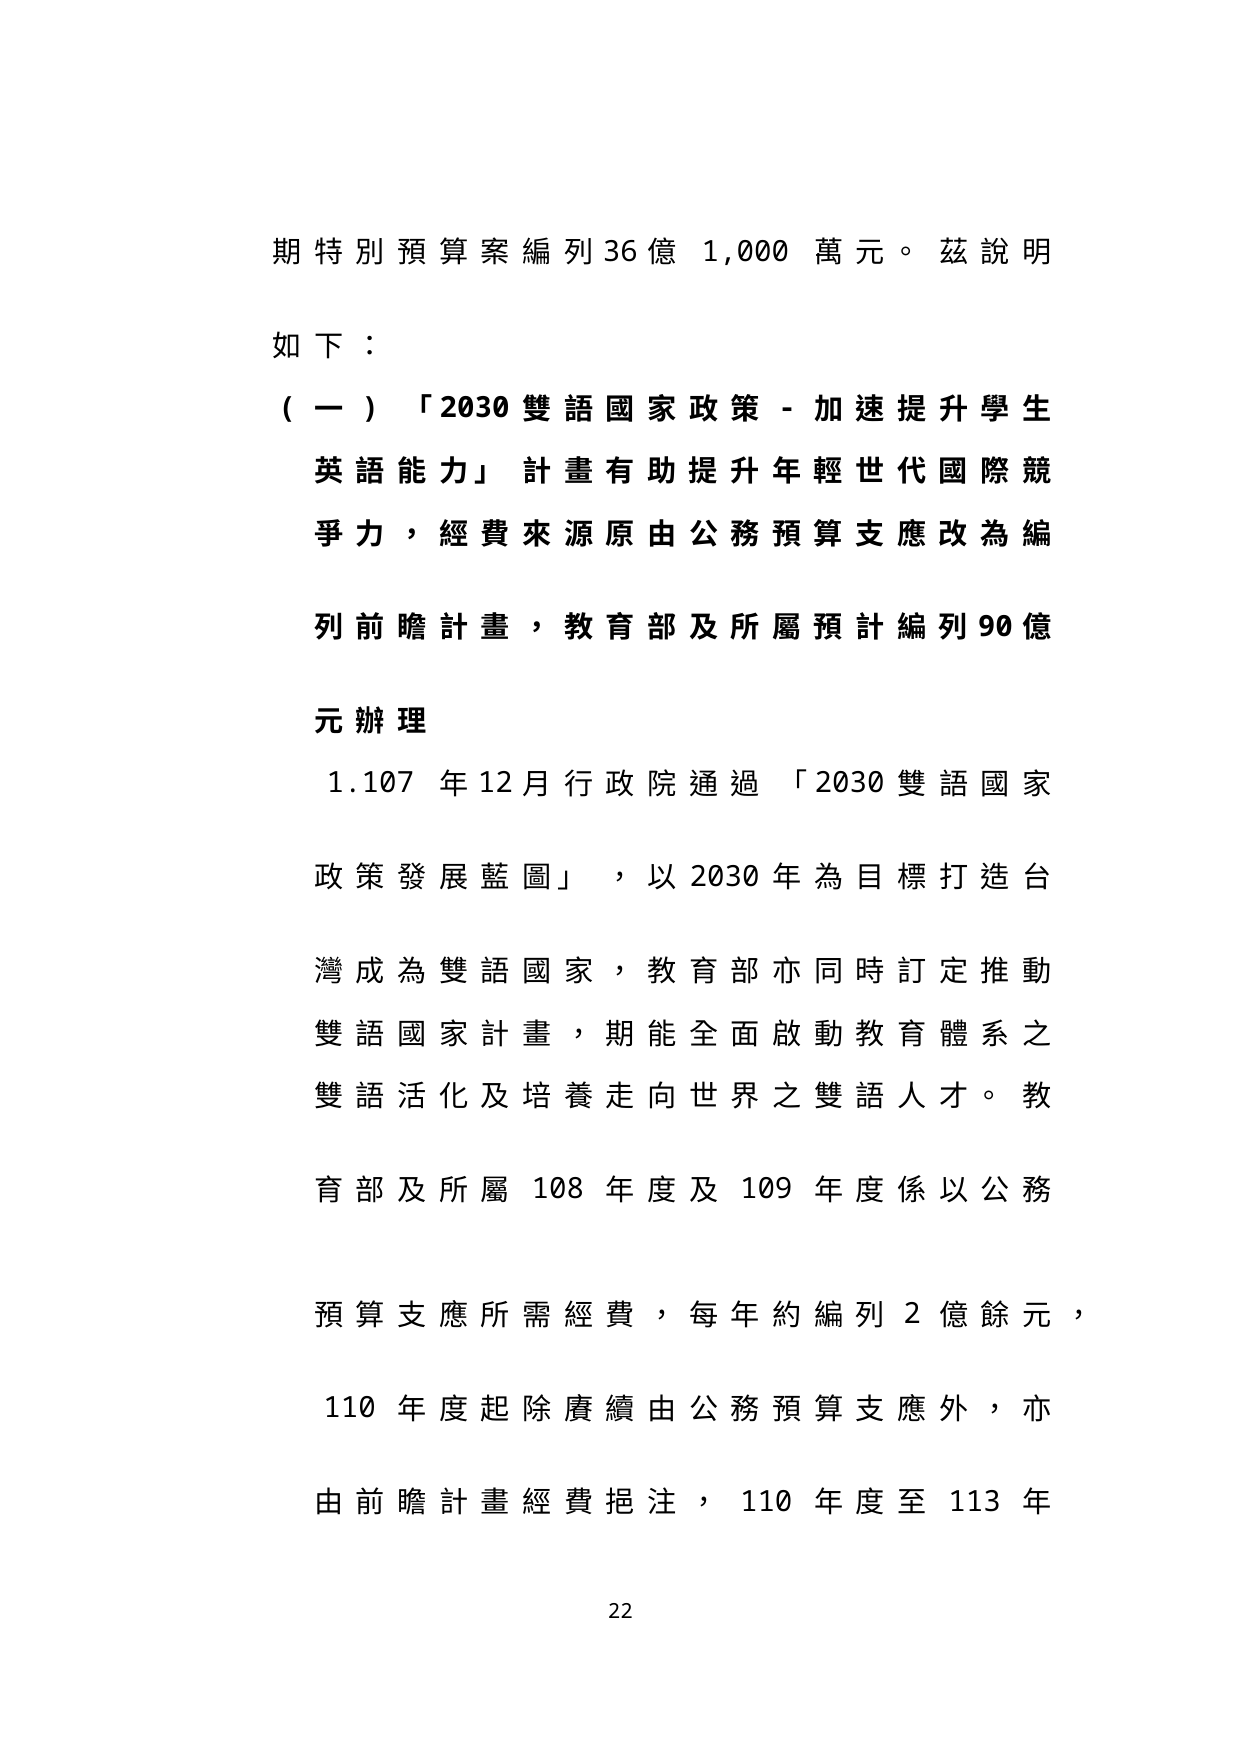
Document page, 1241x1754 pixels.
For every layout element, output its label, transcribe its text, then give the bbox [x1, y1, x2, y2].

text 1.107年12月行政院通過「2030雙語國家政策發展藍圖」，以2030年為目標打造台灣成為雙語國家，教育部亦同時訂定推動雙語國家計畫，期能全面啟動教育體系之雙語活化及培養走向世界之雙語人才。教育部及所屬108年度及109年度係以公務預算支應所需經費，每年約編列2億餘元，110年度起除賡續由公務預算支應外，亦由前瞻計畫經費挹注，110年度至113年度預計編列90億元，用以辦理「2030雙語國家政策-加速提升學生英語能力」計畫。 [271, 740, 1058, 1552]
text 期特別預算案編列36億1,000萬元。茲說明如下： [242, 177, 1058, 365]
text (一)「2030雙語國家政策-加速提升學生英語能力」計畫有助提升年輕世代國際競爭力，經費來源原由公務預算支應改為編列前瞻計畫，教育部及所屬預計編列90億元辦理 [241, 365, 1058, 740]
